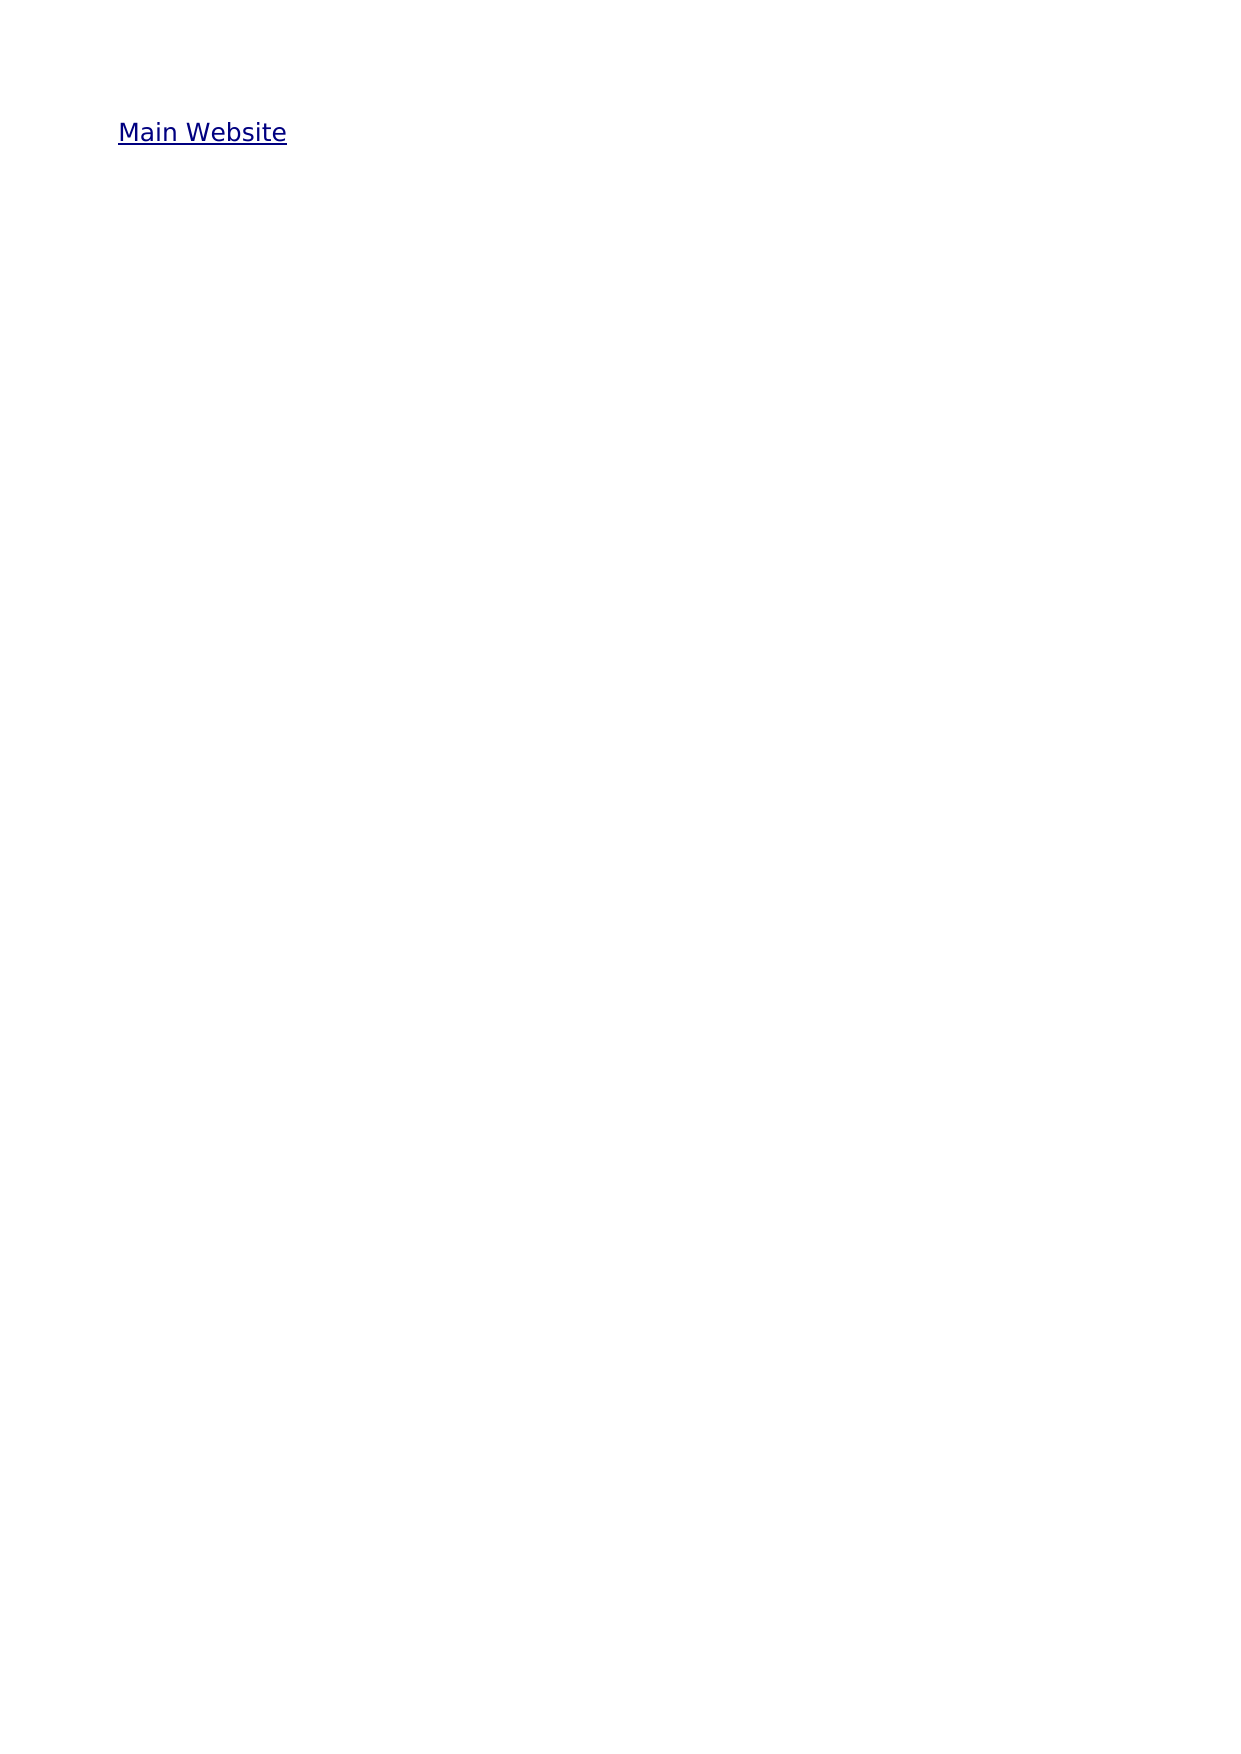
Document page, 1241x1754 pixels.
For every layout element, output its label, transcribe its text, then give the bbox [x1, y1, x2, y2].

text Main Website [118, 118, 1122, 147]
